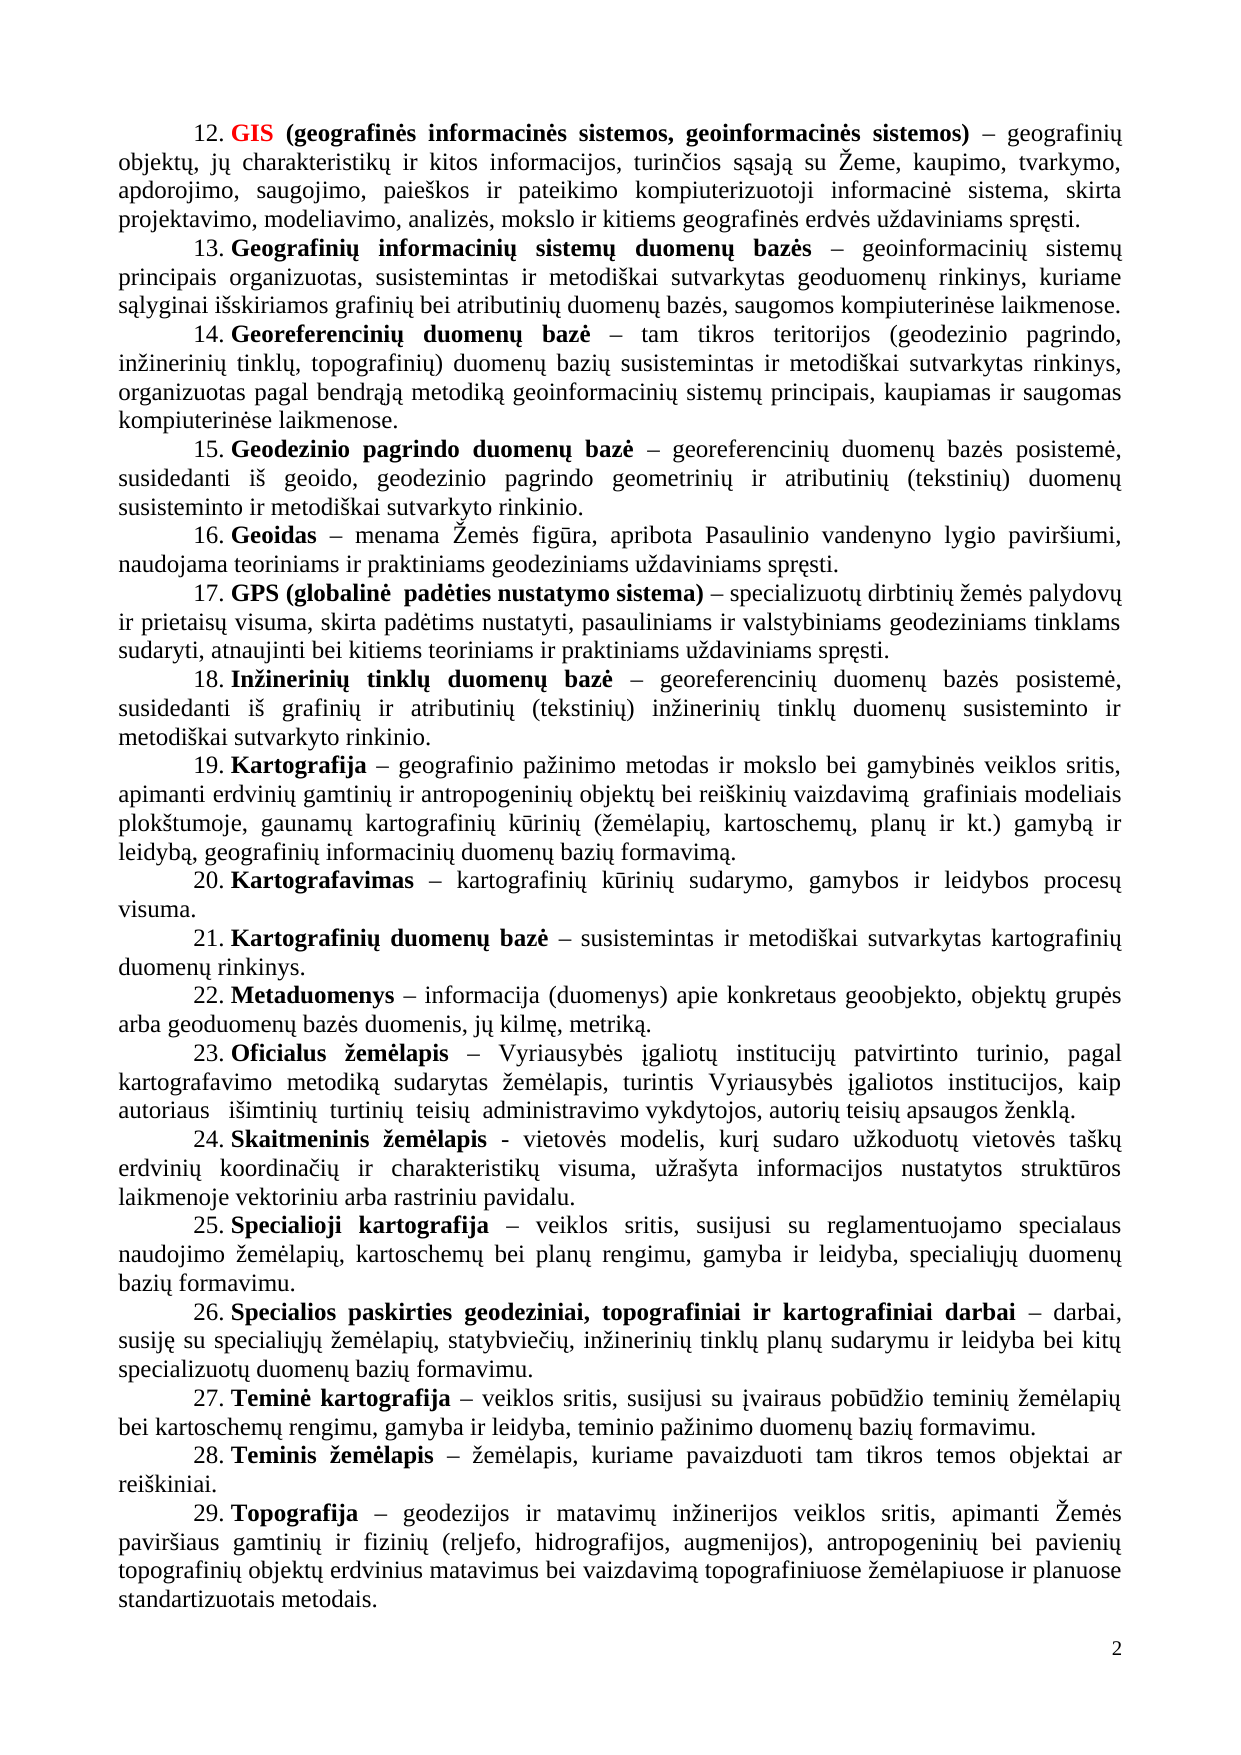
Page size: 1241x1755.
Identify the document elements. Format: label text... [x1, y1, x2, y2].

text 27. Teminė kartografija – veiklos sritis, susijusi su įvairaus pobūdžio teminių žemėlapių bei kartoschemų rengimu, gamyba ir leidyba, teminio pažinimo duomenų bazių formavimu. [118, 1383, 1122, 1441]
text 12. GIS (geografinės informacinės sistemos, geoinformacinės sistemos) – geografinių objektų, jų charakteristikų ir kitos informacijos, turinčios sąsają su Žeme, kaupimo, tvarkymo, apdorojimo, saugojimo, paieškos ir pateikimo kompiuterizuotoji informacinė sistema, skirta projektavimo, modeliavimo, analizės, mokslo ir kitiems geografinės erdvės uždaviniams spręsti. [118, 118, 1122, 233]
text 25. Specialioji kartografija – veiklos sritis, susijusi su reglamentuojamo specialaus naudojimo žemėlapių, kartoschemų bei planų rengimu, gamyba ir leidyba, specialiųjų duomenų bazių formavimu. [118, 1211, 1122, 1297]
text 29. Topografija – geodezijos ir matavimų inžinerijos veiklos sritis, apimanti Žemės paviršiaus gamtinių ir fizinių (reljefo, hidrografijos, augmenijos), antropogeninių bei pavienių topografinių objektų erdvinius matavimus bei vaizdavimą topografiniuose žemėlapiuose ir planuose standartizuotais metodais. [118, 1498, 1122, 1613]
text 19. Kartografija – geografinio pažinimo metodas ir mokslo bei gamybinės veiklos sritis, apimanti erdvinių gamtinių ir antropogeninių objektų bei reiškinių vaizdavimą grafiniais modeliais plokštumoje, gaunamų kartografinių kūrinių (žemėlapių, kartoschemų, planų ir kt.) gamybą ir leidybą, geografinių informacinių duomenų bazių formavimą. [118, 751, 1122, 866]
text 23. Oficialus žemėlapis – Vyriausybės įgaliotų institucijų patvirtinto turinio, pagal kartografavimo metodiką sudarytas žemėlapis, turintis Vyriausybės įgaliotos institucijos, kaip autoriaus išimtinių turtinių teisių administravimo vykdytojos, autorių teisių apsaugos ženklą. [118, 1038, 1122, 1124]
text 14. Georeferencinių duomenų bazė – tam tikros teritorijos (geodezinio pagrindo, inžinerinių tinklų, topografinių) duomenų bazių susistemintas ir metodiškai sutvarkytas rinkinys, organizuotas pagal bendrąją metodiką geoinformacinių sistemų principais, kaupiamas ir saugomas kompiuterinėse laikmenose. [118, 319, 1122, 434]
text 13. Geografinių informacinių sistemų duomenų bazės – geoinformacinių sistemų principais organizuotas, susistemintas ir metodiškai sutvarkytas geoduomenų rinkinys, kuriame sąlyginai išskiriamos grafinių bei atributinių duomenų bazės, saugomos kompiuterinėse laikmenose. [118, 233, 1122, 319]
text 22. Metaduomenys – informacija (duomenys) apie konkretaus geoobjekto, objektų grupės arba geoduomenų bazės duomenis, jų kilmę, metriką. [118, 981, 1122, 1038]
text 17. GPS (globalinė padėties nustatymo sistema) – specializuotų dirbtinių žemės palydovų ir prietaisų visuma, skirta padėtims nustatyti, pasauliniams ir valstybiniams geodeziniams tinklams sudaryti, atnaujinti bei kitiems teoriniams ir praktiniams uždaviniams spręsti. [118, 578, 1122, 664]
text 24. Skaitmeninis žemėlapis - vietovės modelis, kurį sudaro užkoduotų vietovės taškų erdvinių koordinačių ir charakteristikų visuma, užrašyta informacijos nustatytos struktūros laikmenoje vektoriniu arba rastriniu pavidalu. [118, 1124, 1122, 1211]
text 21. Kartografinių duomenų bazė – susistemintas ir metodiškai sutvarkytas kartografinių duomenų rinkinys. [118, 923, 1122, 981]
text 26. Specialios paskirties geodeziniai, topografiniai ir kartografiniai darbai – darbai, susiję su specialiųjų žemėlapių, statybviečių, inžinerinių tinklų planų sudarymu ir leidyba bei kitų specializuotų duomenų bazių formavimu. [118, 1297, 1122, 1383]
text 28. Teminis žemėlapis – žemėlapis, kuriame pavaizduoti tam tikros temos objektai ar reiškiniai. [118, 1441, 1122, 1498]
text 18. Inžinerinių tinklų duomenų bazė – georeferencinių duomenų bazės posistemė, susidedanti iš grafinių ir atributinių (tekstinių) inžinerinių tinklų duomenų susisteminto ir metodiškai sutvarkyto rinkinio. [118, 664, 1122, 751]
text 15. Geodezinio pagrindo duomenų bazė – georeferencinių duomenų bazės posistemė, susidedanti iš geoido, geodezinio pagrindo geometrinių ir atributinių (tekstinių) duomenų susisteminto ir metodiškai sutvarkyto rinkinio. [118, 434, 1122, 521]
text 20. Kartografavimas – kartografinių kūrinių sudarymo, gamybos ir leidybos procesų visuma. [118, 866, 1122, 923]
text 16. Geoidas – menama Žemės figūra, apribota Pasaulinio vandenyno lygio paviršiumi, naudojama teoriniams ir praktiniams geodeziniams uždaviniams spręsti. [118, 521, 1122, 578]
